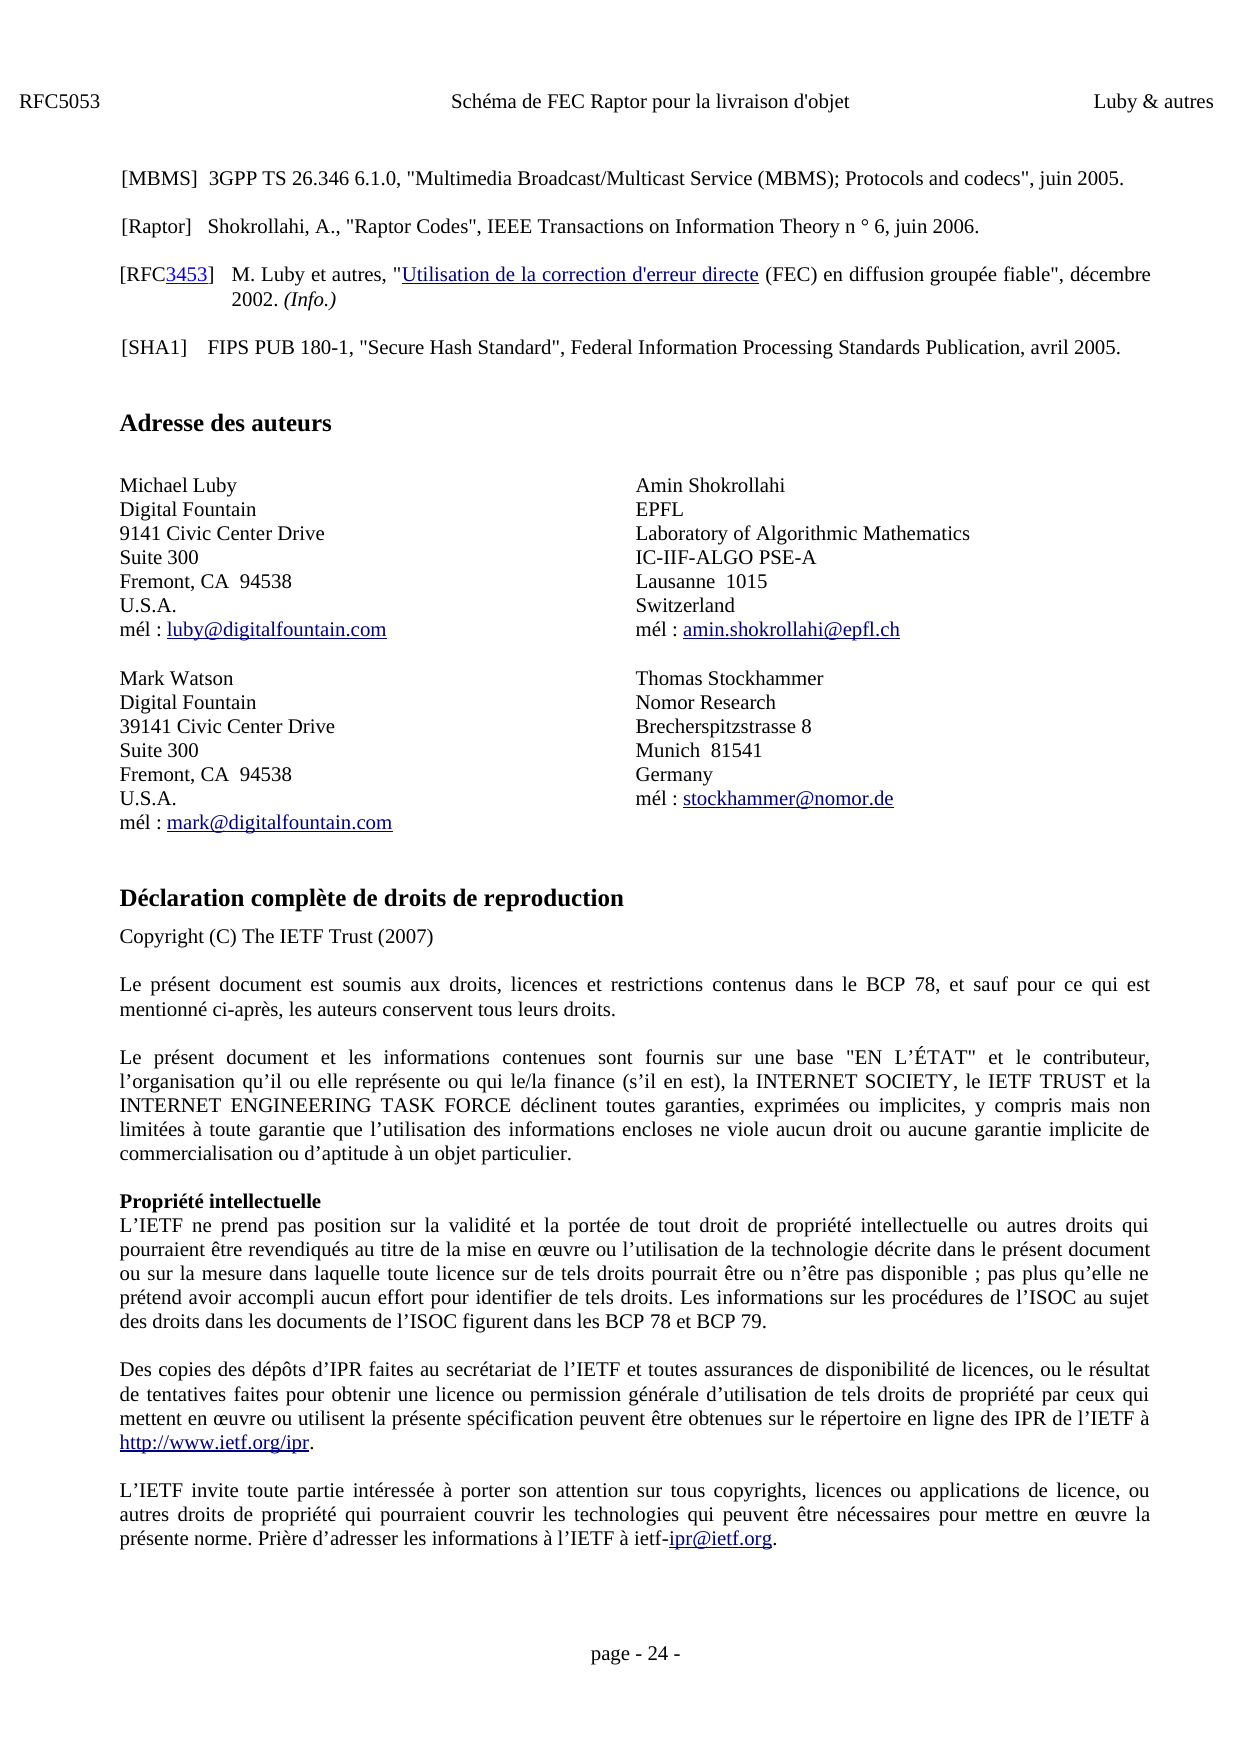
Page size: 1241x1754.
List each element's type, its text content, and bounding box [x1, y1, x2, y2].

table_cell 9141 Civic Center Drive [119, 521, 635, 545]
table_cell Munich 81541 [635, 738, 1152, 762]
table_cell Fremont, CA 94538 [119, 762, 635, 786]
table_cell mél : luby@digitalfountain.com [119, 618, 635, 641]
table_cell mél : amin.shokrollahi@epfl.ch [635, 618, 1152, 641]
text [Raptor] Shokrollahi, A., "Raptor Codes", IEEE Transactions on Information Theory n ° 6, juin 2006. [121, 214, 1152, 238]
subtitle Déclaration complète de droits de reproduction [119, 883, 1152, 912]
table_cell Suite 300 [119, 738, 635, 762]
table_cell Brecherspitzstrasse 8 [635, 714, 1152, 738]
table_cell EPFL [635, 497, 1152, 521]
text Le présent document est soumis aux droits, licences et restrictions contenus dans le BCP 78, et sauf pour ce qui est mentionné ci-après, les auteurs conservent tous leurs droits. [119, 972, 1152, 1021]
table_cell Switzerland [635, 593, 1152, 617]
table_cell 39141 Civic Center Drive [119, 714, 635, 738]
text Copyright (C) The IETF Trust (2007) [119, 924, 1152, 948]
text [RFC3453] M. Luby et autres, "Utilisation de la correction d'erreur directe (FEC) en diffusion groupée fiable", décembre 2002. (Info.) [119, 262, 1152, 311]
table_cell Digital Fountain [119, 497, 635, 521]
table_header Mark Watson [119, 666, 635, 689]
text Des copies des dépôts d’IPR faites au secrétariat de l’IETF et toutes assurances de disponibilité de licences, ou le résultat de tentatives faites pour obtenir une licence ou permission générale d’utilisation de tels droits de propriété par ceux qui mettent en œuvre ou utilisent la présente spécification peuvent être obtenues sur le répertoire en ligne des IPR de l’IETF à http://www.ietf.org/ipr. [119, 1357, 1152, 1454]
table_cell Digital Fountain [119, 690, 635, 714]
table_cell Nomor Research [635, 690, 1152, 714]
table_cell U.S.A. [119, 593, 635, 617]
subtitle Adresse des auteurs [119, 408, 1152, 436]
text L’IETF ne prend pas position sur la validité et la portée de tout droit de propriété intellectuelle ou autres droits qui pourraient être revendiqués au titre de la mise en œuvre ou l’utilisation de la technologie décrite dans le présent document ou sur la mesure dans laquelle toute licence sur de tels droits pourrait être ou n’être pas disponible ; pas plus qu’elle ne prétend avoir accompli aucun effort pour identifier de tels droits. Les informations sur les procédures de l’ISOC au sujet des droits dans les documents de l’ISOC figurent dans les BCP 78 et BCP 79. [119, 1213, 1152, 1333]
table_cell Laboratory of Algorithmic Mathematics [635, 521, 1152, 545]
table_cell Fremont, CA 94538 [119, 569, 635, 593]
table_cell U.S.A. [119, 786, 635, 810]
table_cell Germany [635, 762, 1152, 786]
text [MBMS] 3GPP TS 26.346 6.1.0, "Multimedia Broadcast/Multicast Service (MBMS); Protocols and codecs", juin 2005. [121, 166, 1152, 190]
table_header Amin Shokrollahi [635, 473, 1152, 497]
text Propriété intellectuelle [119, 1189, 1152, 1213]
table_cell Suite 300 [119, 545, 635, 569]
table_header Thomas Stockhammer [635, 666, 1152, 689]
table_cell IC-IIF-ALGO PSE-A [635, 545, 1152, 569]
table_cell mél : mark@digitalfountain.com [119, 810, 635, 834]
table_cell Lausanne 1015 [635, 569, 1152, 593]
text Le présent document et les informations contenues sont fournis sur une base "EN L’ÉTAT" et le contributeur, l’organisation qu’il ou elle représente ou qui le/la finance (s’il en est), la INTERNET SOCIETY, le IETF TRUST et la INTERNET ENGINEERING TASK FORCE déclinent toutes garanties, exprimées ou implicites, y compris mais non limitées à toute garantie que l’utilisation des informations encloses ne viole aucun droit ou aucune garantie implicite de commercialisation ou d’aptitude à un objet particulier. [119, 1044, 1152, 1165]
table_cell mél : stockhammer@nomor.de [635, 786, 1152, 810]
text L’IETF invite toute partie intéressée à porter son attention sur tous copyrights, licences ou applications de licence, ou autres droits de propriété qui pourraient couvrir les technologies qui peuvent être nécessaires pour mettre en œuvre la présente norme. Prière d’adresser les informations à l’IETF à ietf-ipr@ietf.org. [119, 1478, 1152, 1550]
table_header Michael Luby [119, 473, 635, 497]
table_cell [635, 810, 1152, 834]
text [SHA1] FIPS PUB 180-1, "Secure Hash Standard", Federal Information Processing Standards Publication, avril 2005. [121, 334, 1152, 359]
